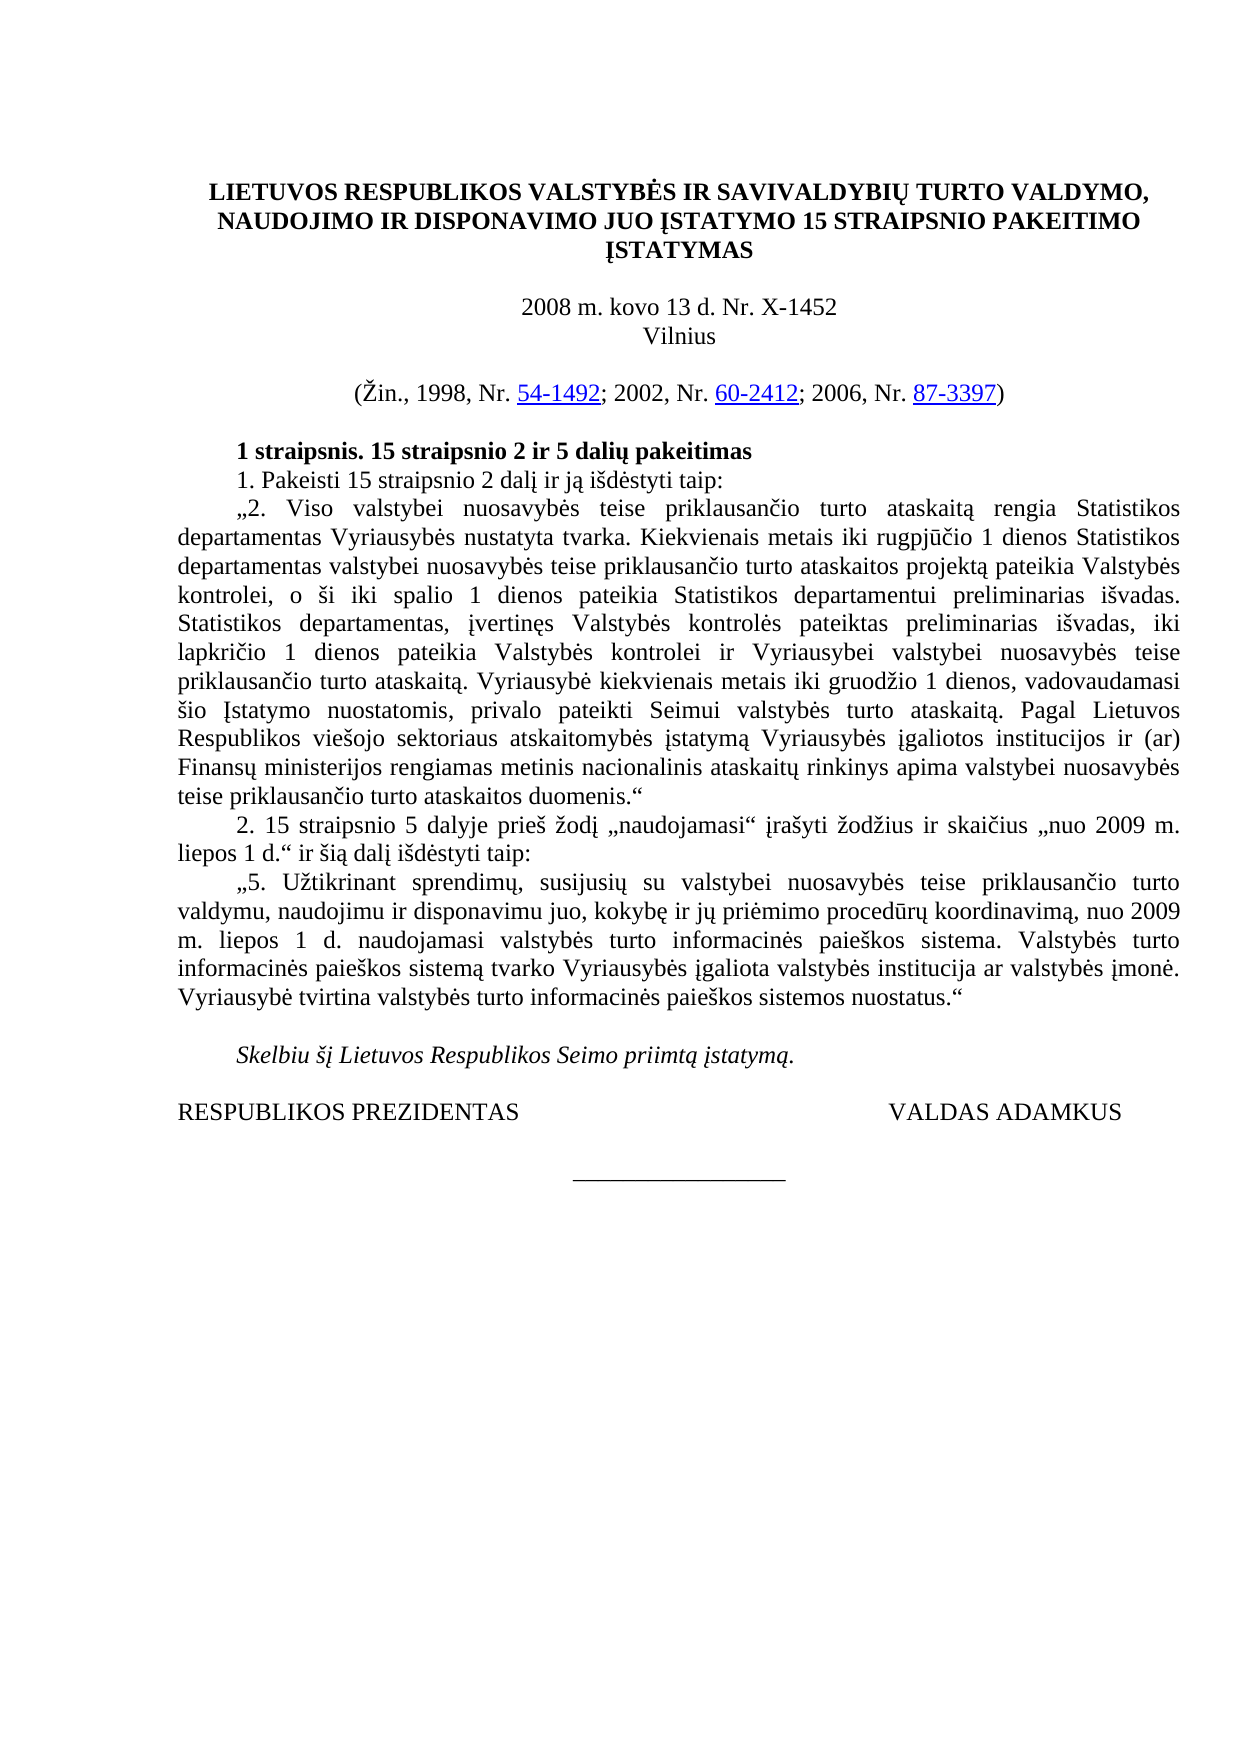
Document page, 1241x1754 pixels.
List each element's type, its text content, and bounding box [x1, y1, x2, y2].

text RESPUBLIKOS PREZIDENTAS VALDAS ADAMKUS [177, 1097, 1181, 1126]
text Vilnius [177, 321, 1181, 350]
text 2. 15 straipsnio 5 dalyje prieš žodį „naudojamasi“ įrašyti žodžius ir skaičius „nuo 2009 m. liepos 1 d.“ ir šią dalį išdėstyti taip: [177, 810, 1181, 867]
text LIETUVOS RESPUBLIKOS VALSTYBĖS IR SAVIVALDYBIŲ TURTO VALDYMO, NAUDOJIMO IR DISPONAVIMO JUO ĮSTATYMO 15 STRAIPSNIO PAKEITIMO ĮSTATYMAS [177, 177, 1181, 263]
text Skelbiu šį Lietuvos Respublikos Seimo priimtą įstatymą. [177, 1040, 1181, 1068]
text 2008 m. kovo 13 d. Nr. X-1452 [177, 292, 1181, 321]
text „2. Viso valstybei nuosavybės teise priklausančio turto ataskaitą rengia Statistikos departamentas Vyriausybės nustatyta tvarka. Kiekvienais metais iki rugpjūčio 1 dienos Statistikos departamentas valstybei nuosavybės teise priklausančio turto ataskaitos projektą pateikia Valstybės kontrolei, o ši iki spalio 1 dienos pateikia Statistikos departamentui preliminarias išvadas. Statistikos departamentas, įvertinęs Valstybės kontrolės pateiktas preliminarias išvadas, iki lapkričio 1 dienos pateikia Valstybės kontrolei ir Vyriausybei valstybei nuosavybės teise priklausančio turto ataskaitą. Vyriausybė kiekvienais metais iki gruodžio 1 dienos, vadovaudamasi šio Įstatymo nuostatomis, privalo pateikti Seimui valstybės turto ataskaitą. Pagal Lietuvos Respublikos viešojo sektoriaus atskaitomybės įstatymą Vyriausybės įgaliotos institucijos ir (ar) Finansų ministerijos rengiamas metinis nacionalinis ataskaitų rinkinys apima valstybei nuosavybės teise priklausančio turto ataskaitos duomenis.“ [177, 493, 1181, 810]
text _________________ [177, 1155, 1181, 1183]
text 1. Pakeisti 15 straipsnio 2 dalį ir ją išdėstyti taip: [177, 465, 1181, 493]
text „5. Užtikrinant sprendimų, susijusių su valstybei nuosavybės teise priklausančio turto valdymu, naudojimu ir disponavimu juo, kokybę ir jų priėmimo procedūrų koordinavimą, nuo 2009 m. liepos 1 d. naudojamasi valstybės turto informacinės paieškos sistema. Valstybės turto informacinės paieškos sistemą tvarko Vyriausybės įgaliota valstybės institucija ar valstybės įmonė. Vyriausybė tvirtina valstybės turto informacinės paieškos sistemos nuostatus.“ [177, 867, 1181, 1011]
text (Žin., 1998, Nr. 54-1492; 2002, Nr. 60-2412; 2006, Nr. 87-3397) [177, 378, 1181, 407]
text 1 straipsnis. 15 straipsnio 2 ir 5 dalių pakeitimas [177, 436, 1181, 465]
